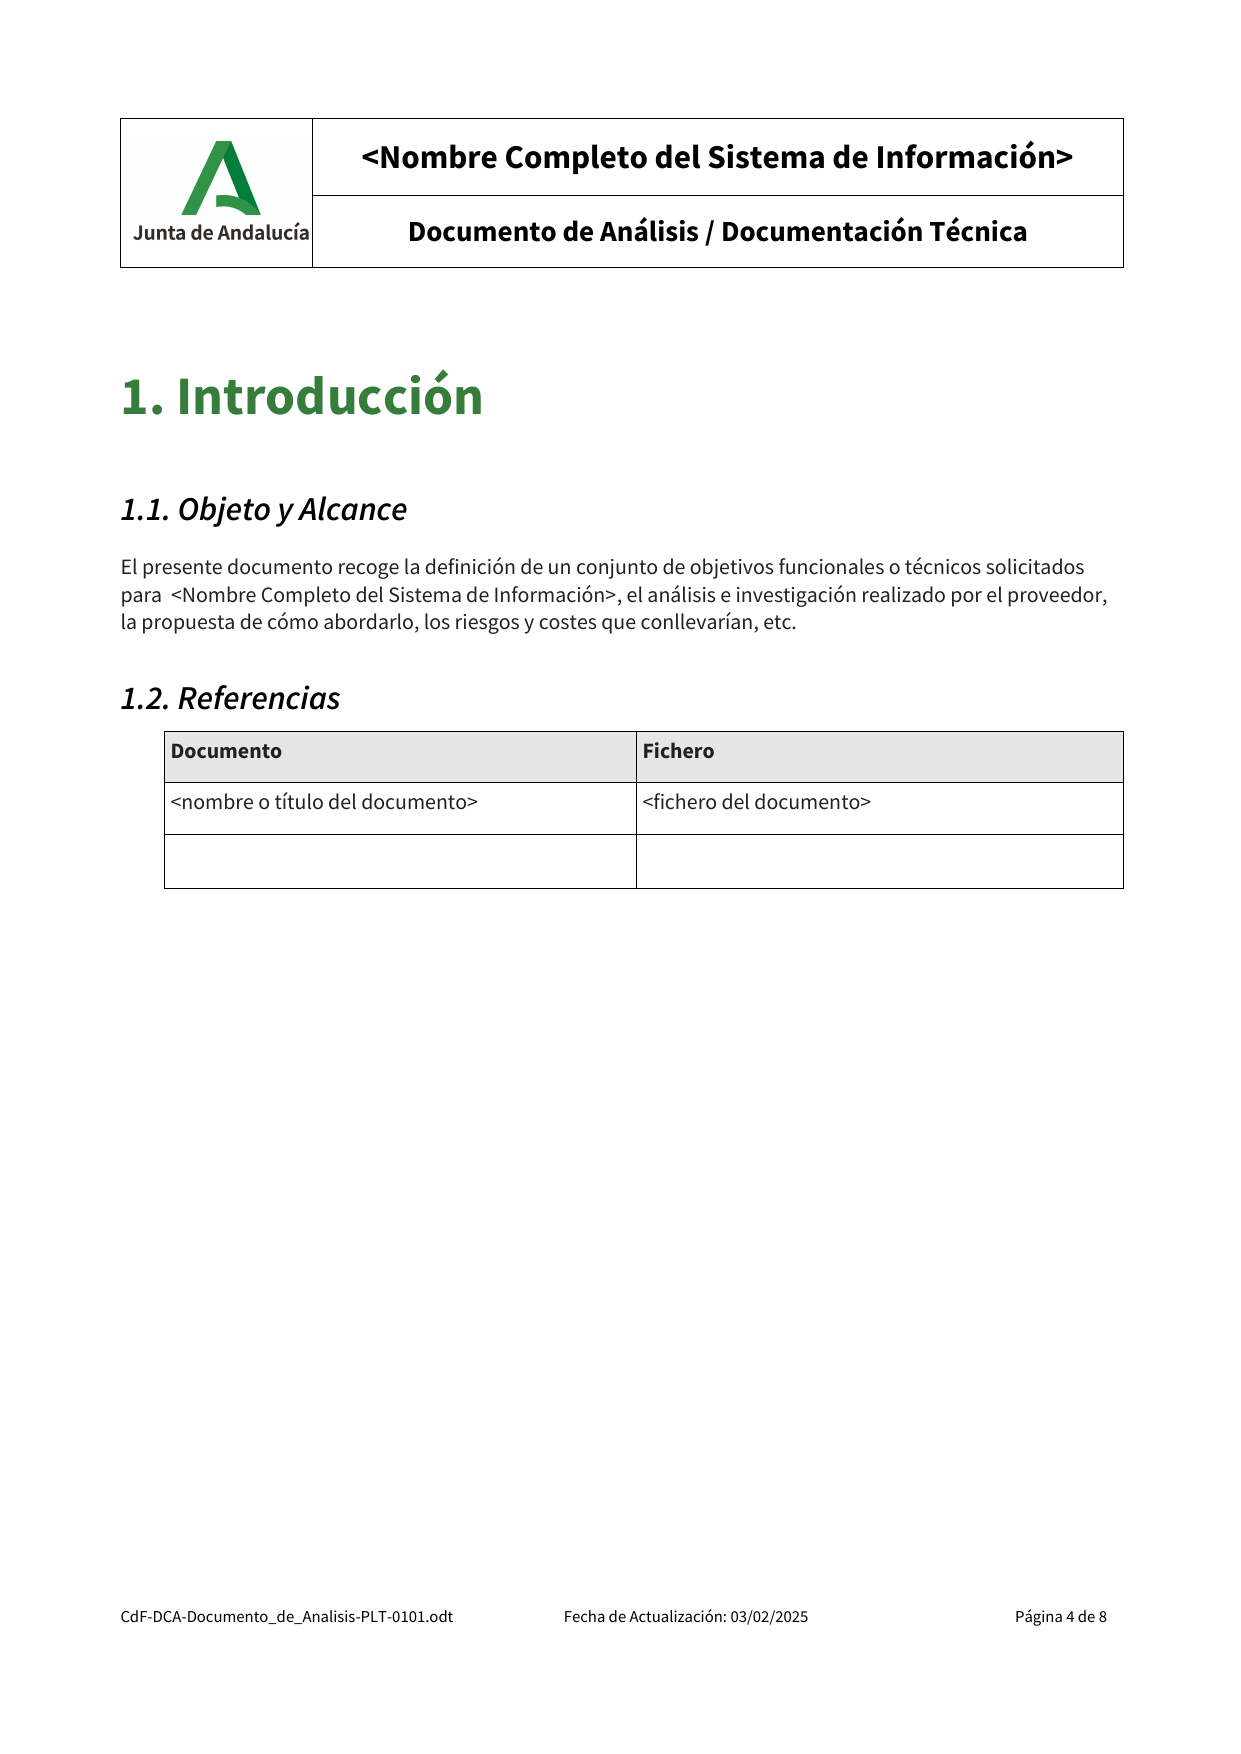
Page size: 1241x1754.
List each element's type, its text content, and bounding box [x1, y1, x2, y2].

picture [132, 139, 310, 242]
text El presente documento recoge la definición de un conjunto de objetivos funcionales o técnicos solicitados para <Nombre Completo del Sistema de Información>, el análisis e investigación realizado por el proveedor, la propuesta de cómo abordarlo, los riesgos y costes que conllevarían, etc. [120, 553, 1123, 636]
table_header Documento [165, 732, 636, 782]
table_cell [165, 835, 636, 888]
table_cell <fichero del documento> [637, 783, 1123, 834]
subtitle Referencias [120, 677, 1123, 719]
table_header Fichero [637, 732, 1123, 782]
table_cell <nombre o título del documento> [165, 783, 636, 834]
subtitle Objeto y Alcance [120, 488, 1123, 530]
subtitle Introducción [120, 361, 1123, 429]
table_cell [637, 835, 1123, 888]
